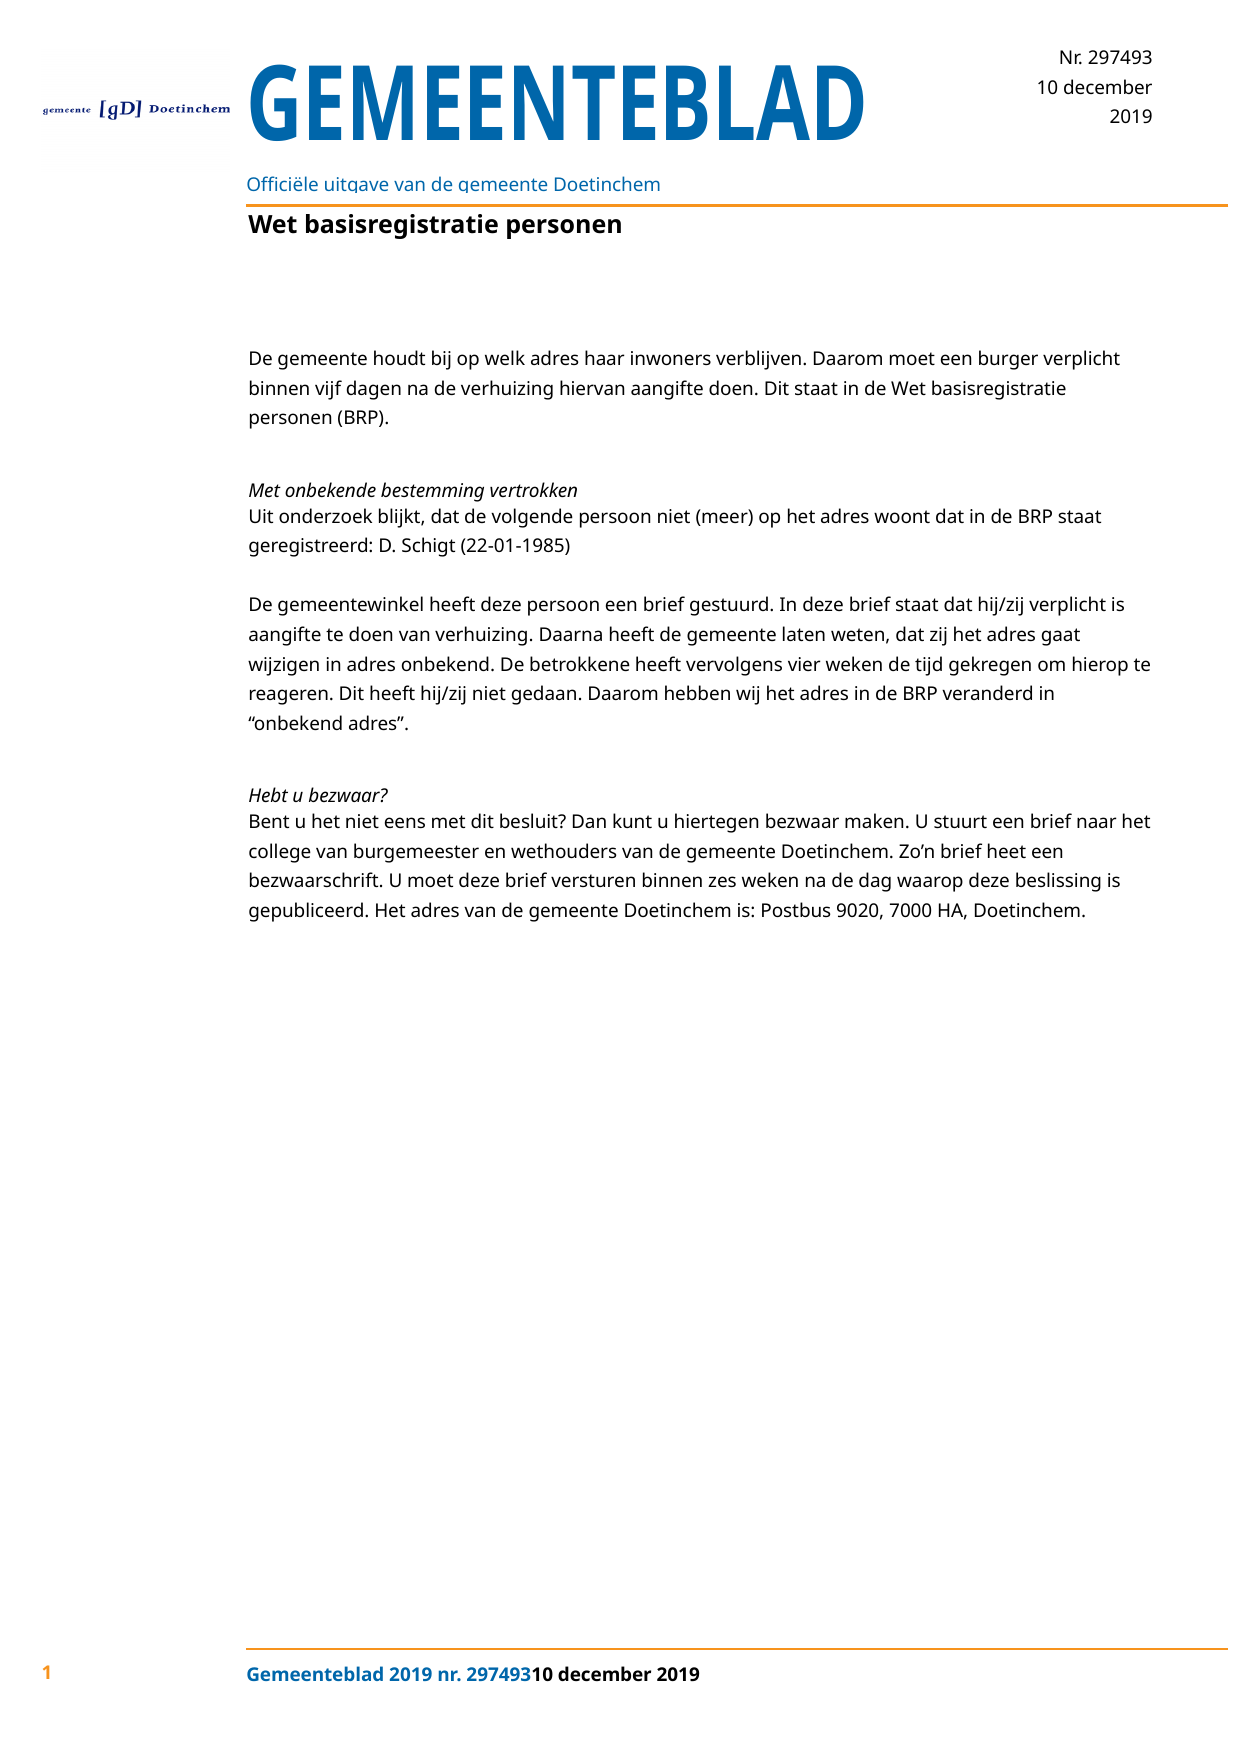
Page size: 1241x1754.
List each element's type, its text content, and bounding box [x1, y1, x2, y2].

text Bent u het niet eens met dit besluit? Dan kunt u hiertegen bezwaar maken. U stuurt een brief naar het college van burgemeester en wethouders van de gemeente Doetinchem. Zo’n brief heet een bezwaarschrift. U moet deze brief versturen binnen zes weken na de dag waarop deze beslissing is gepubliceerd. Het adres van de gemeente Doetinchem is: Postbus 9020, 7000 HA, Doetinchem. [248, 808, 1152, 923]
text Hebt u bezwaar? [248, 783, 1152, 808]
text Met onbekende bestemming vertrokken [248, 477, 1152, 503]
text De gemeentewinkel heeft deze persoon een brief gestuurd. In deze brief staat dat hij/zij verplicht is aangifte te doen van verhuizing. Daarna heeft de gemeente laten weten, dat zij het adres gaat wijzigen in adres onbekend. De betrokkene heeft vervolgens vier weken de tijd gekregen om hierop te reageren. Dit heeft hij/zij niet gedaan. Daarom hebben wij het adres in de BRP veranderd in “onbekend adres”. [248, 592, 1152, 736]
text De gemeente houdt bij op welk adres haar inwoners verblijven. Daarom moet een burger verplicht binnen vijf dagen na de verhuizing hiervan aangifte doen. Dit staat in de Wet basisregistratie personen (BRP). [248, 345, 1152, 430]
text Wet basisregistratie personen [248, 207, 1152, 241]
picture [41, 47, 231, 172]
text Uit onderzoek blijkt, dat de volgende persoon niet (meer) op het adres woont dat in de BRP staat geregistreerd: D. Schigt (22-01-1985) [248, 503, 1152, 558]
